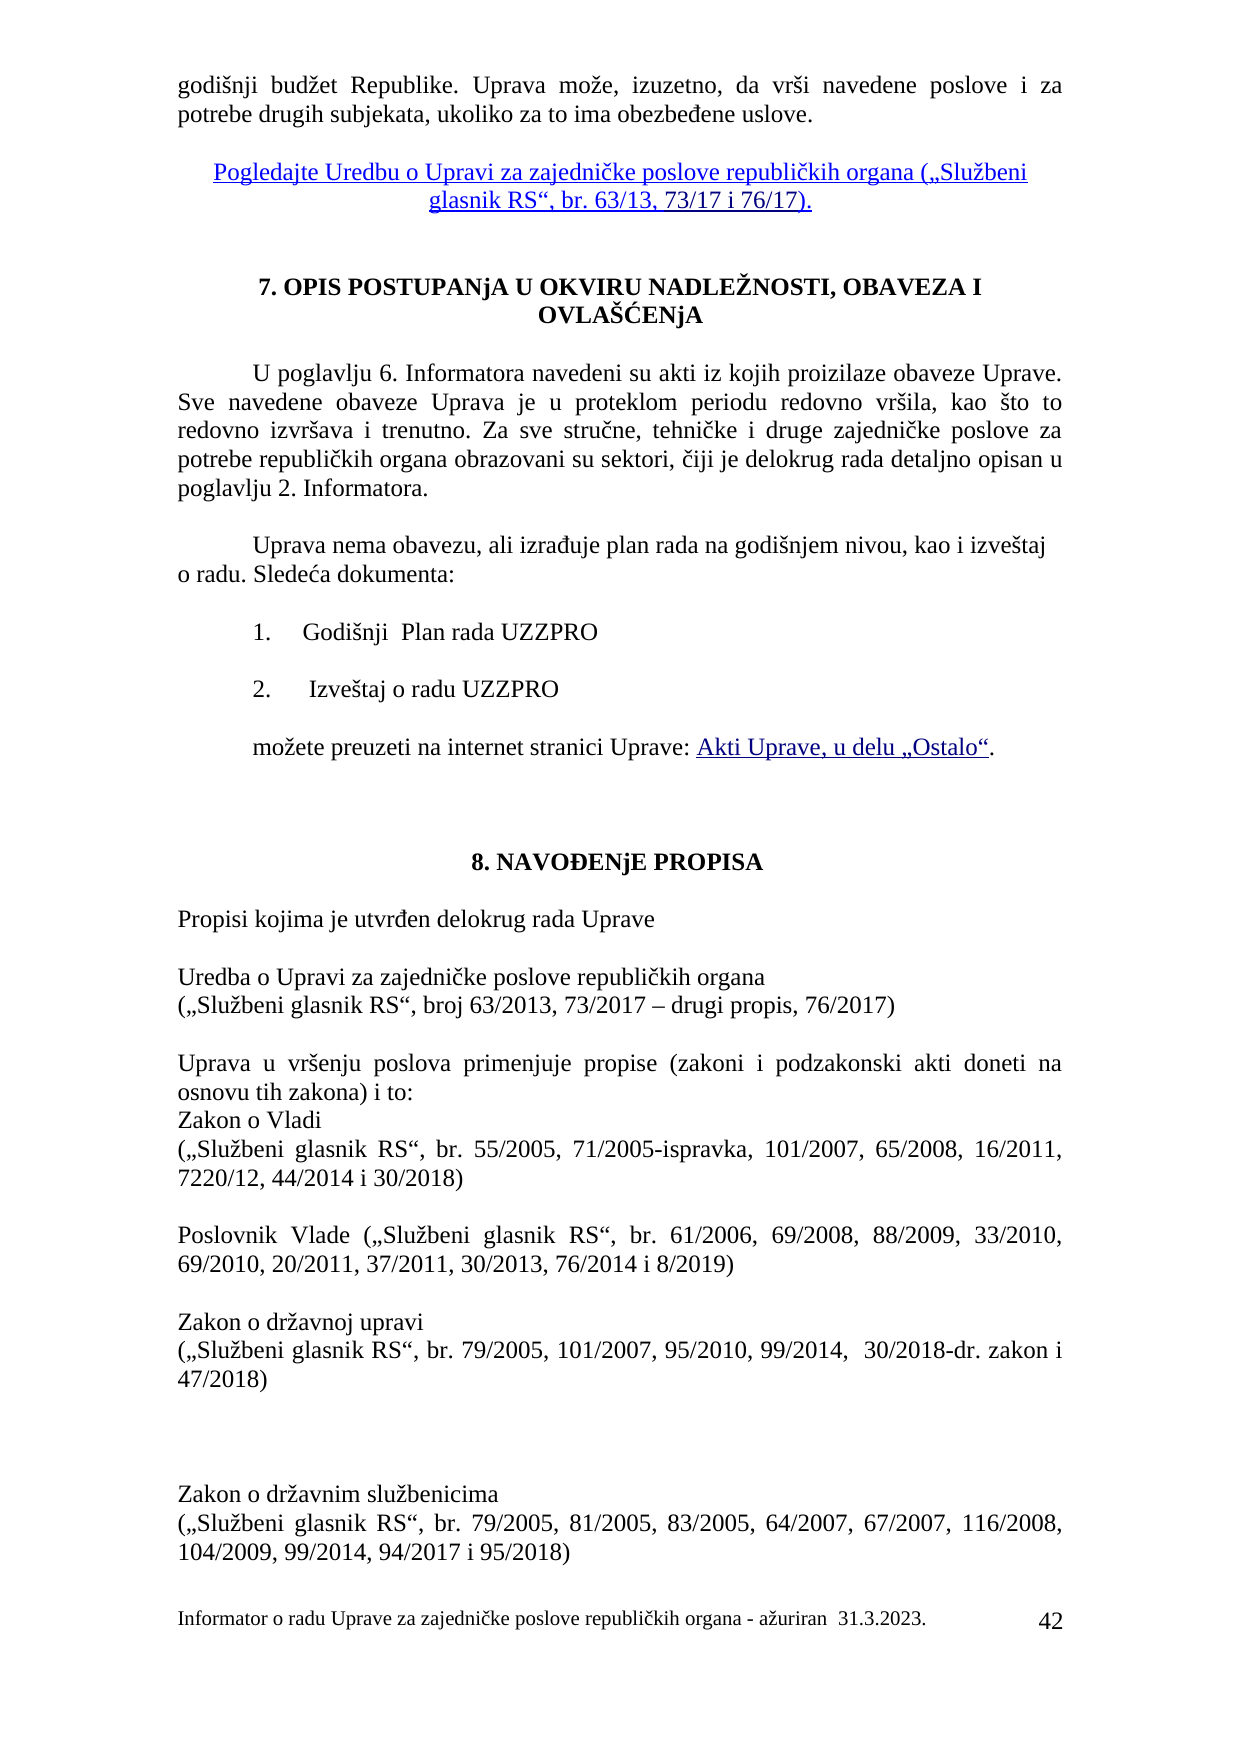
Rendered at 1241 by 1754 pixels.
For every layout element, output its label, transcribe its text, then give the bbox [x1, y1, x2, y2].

text Uprava u vršenju poslova primenjuje propise (zakoni i podzakonski akti doneti na osnovu tih zakona) i to: [177, 1048, 1063, 1105]
text („Službeni glasnik RS“, br. 79/2005, 101/2007, 95/2010, 99/2014, 30/2018-dr. zakon i 47/2018) [177, 1335, 1063, 1393]
text Propisi kojima je utvrđen delokrug rada Uprave [177, 904, 1063, 933]
text 7. OPIS POSTUPANјA U OKVIRU NADLEŽNOSTI, OBAVEZA I OVLAŠĆENјA [177, 272, 1063, 329]
text („Službeni glasnik RS“, broj 63/2013, 73/2017 – drugi propis, 76/2017) [177, 990, 1063, 1019]
text godišnji budžet Republike. Uprava može, izuzetno, da vrši navedene poslove i za potrebe drugih subjekata, ukoliko za to ima obezbeđene uslove. [177, 70, 1063, 128]
text Zakon o državnoj upravi [177, 1307, 1063, 1335]
text 2. Izveštaj o radu UZZPRO [177, 674, 1063, 703]
text Zakon o Vladi [177, 1105, 1063, 1134]
text Zakon o državnim službenicima [177, 1479, 1063, 1508]
text U poglavlјu 6. Informatora navedeni su akti iz kojih proizilaze obaveze Uprave. Sve navedene obaveze Uprava je u proteklom periodu redovno vršila, kao što to redovno izvršava i trenutno. Za sve stručne, tehničke i druge zajedničke poslove za potrebe republičkih organa obrazovani su sektori, čiji je delokrug rada detalјno opisan u poglavlјu 2. Informatora. [177, 358, 1063, 502]
list Godišnji Plan rada UZZPRO [252, 617, 1063, 645]
text Pogledajte Uredbu o Upravi za zajedničke poslove republičkih organa („Službeni glasnik RS“, br. 63/13, 73/17 i 76/17). [177, 157, 1063, 214]
text Uredba o Upravi za zajedničke poslove republičkih organa [177, 962, 1063, 990]
text možete preuzeti na internet stranici Uprave: Akti Uprave, u delu „Ostalo“. [177, 732, 1063, 760]
text 8. NAVOĐENјE PROPISA [177, 847, 1063, 875]
text Uprava nema obavezu, ali izrađuje plan rada na godišnjem nivou, kao i izveštaj o radu. Sledeća dokumenta: [177, 530, 1063, 588]
text („Službeni glasnik RS“, br. 55/2005, 71/2005-ispravka, 101/2007, 65/2008, 16/2011, 7220/12, 44/2014 i 30/2018) [177, 1134, 1063, 1192]
text Poslovnik Vlade („Službeni glasnik RS“, br. 61/2006, 69/2008, 88/2009, 33/2010, 69/2010, 20/2011, 37/2011, 30/2013, 76/2014 i 8/2019) [177, 1220, 1063, 1278]
text („Službeni glasnik RS“, br. 79/2005, 81/2005, 83/2005, 64/2007, 67/2007, 116/2008, 104/2009, 99/2014, 94/2017 i 95/2018) [177, 1508, 1063, 1565]
